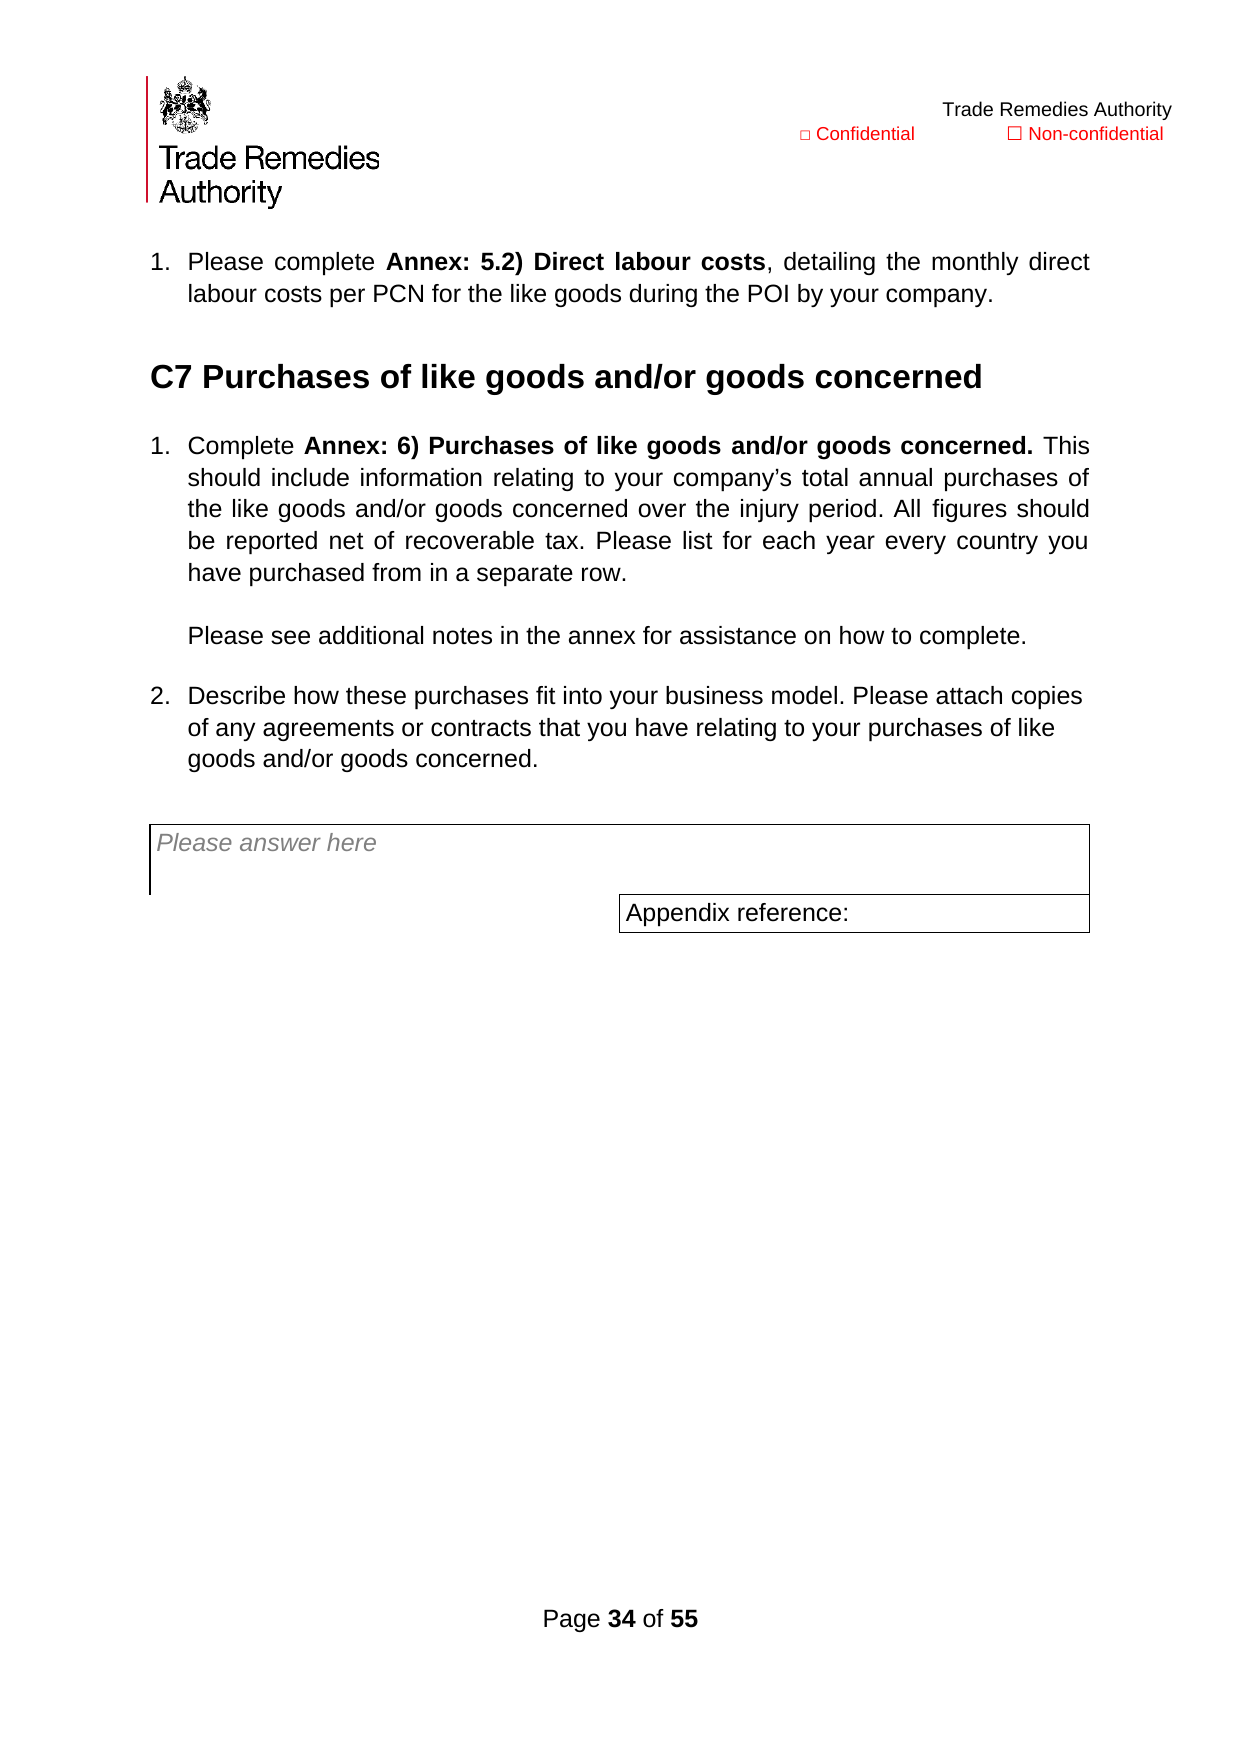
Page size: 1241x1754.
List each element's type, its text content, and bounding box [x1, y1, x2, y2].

list Please complete Annex: 5.2) Direct labour costs, detailing the monthly direct labour costs per PCN for the like goods during the POI by your company. [150, 247, 1090, 307]
table_cell Appendix reference: [620, 895, 1089, 932]
table_header Please answer here [151, 825, 1089, 894]
list Describe how these purchases fit into your business model. Please attach copies of any agreements or contracts that you have relating to your purchases of like goods and/or goods concerned. [150, 681, 1090, 773]
list Complete Annex: 6) Purchases of like goods and/or goods concerned. This should include information relating to your company’s total annual purchases of the like goods and/or goods concerned over the injury period. All figures should be reported net of recoverable tax. Please list for each year every country you have purchased from in a separate row. [150, 431, 1090, 586]
subtitle C7 Purchases of like goods and/or goods concerned [150, 357, 1090, 396]
list Please see additional notes in the annex for assistance on how to complete. [187, 621, 1090, 649]
table_cell [150, 895, 619, 932]
